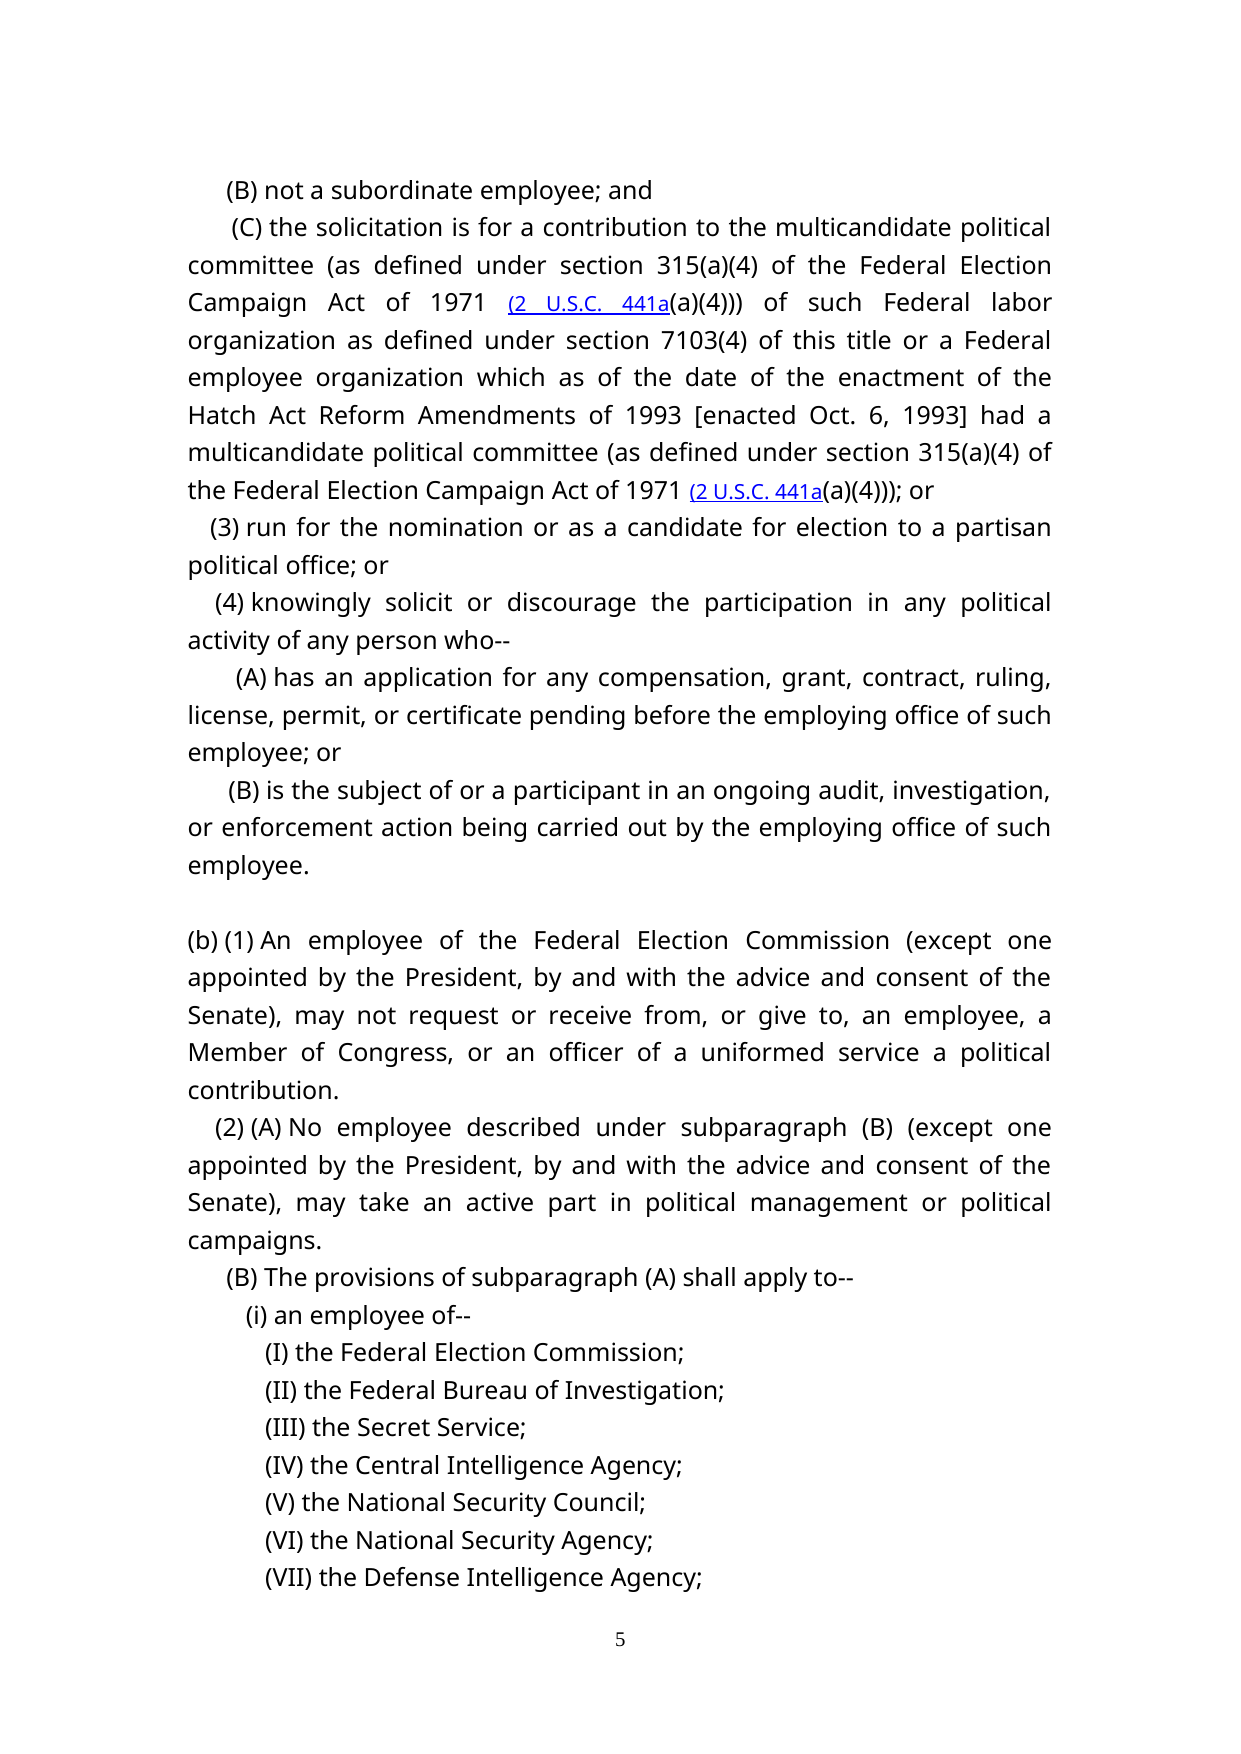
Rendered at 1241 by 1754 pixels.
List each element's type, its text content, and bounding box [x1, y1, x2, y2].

text (B) not a subordinate employee; and (C) the solicitation is for a contribution to the multicandidate political committee (as defined under section 315(a)(4) of the Federal Election Campaign Act of 1971 (2 U.S.C. 441a(a)(4))) of such Federal labor organization as defined under section 7103(4) of this title or a Federal employee organization which as of the date of the enactment of the Hatch Act Reform Amendments of 1993 [enacted Oct. 6, 1993] had a multicandidate political committee (as defined under section 315(a)(4) of the Federal Election Campaign Act of 1971 (2 U.S.C. 441a(a)(4))); or (3) run for the nomination or as a candidate for election to a partisan political office; or (4) knowingly solicit or discourage the participation in any political activity of any person who-- (A) has an application for any compensation, grant, contract, ruling, license, permit, or certificate pending before the employing office of such employee; or (B) is the subject of or a participant in an ongoing audit, investigation, or enforcement action being carried out by the employing office of such employee. (b) (1) An employee of the Federal Election Commission (except one appointed by the President, by and with the advice and consent of the Senate), may not request or receive from, or give to, an employee, a Member of Congress, or an officer of a uniformed service a political contribution. (2) (A) No employee described under subparagraph (B) (except one appointed by the President, by and with the advice and consent of the Senate), may take an active part in political management or political campaigns. (B) The provisions of subparagraph (A) shall apply to-- (i) an employee of-- (I) the Federal Election Commission; (II) the Federal Bureau of Investigation; (III) the Secret Service; (IV) the Central Intelligence Agency; (V) the National Security Council; (VI) the National Security Agency; (VII) the Defense Intelligence Agency; [187, 164, 1053, 1589]
